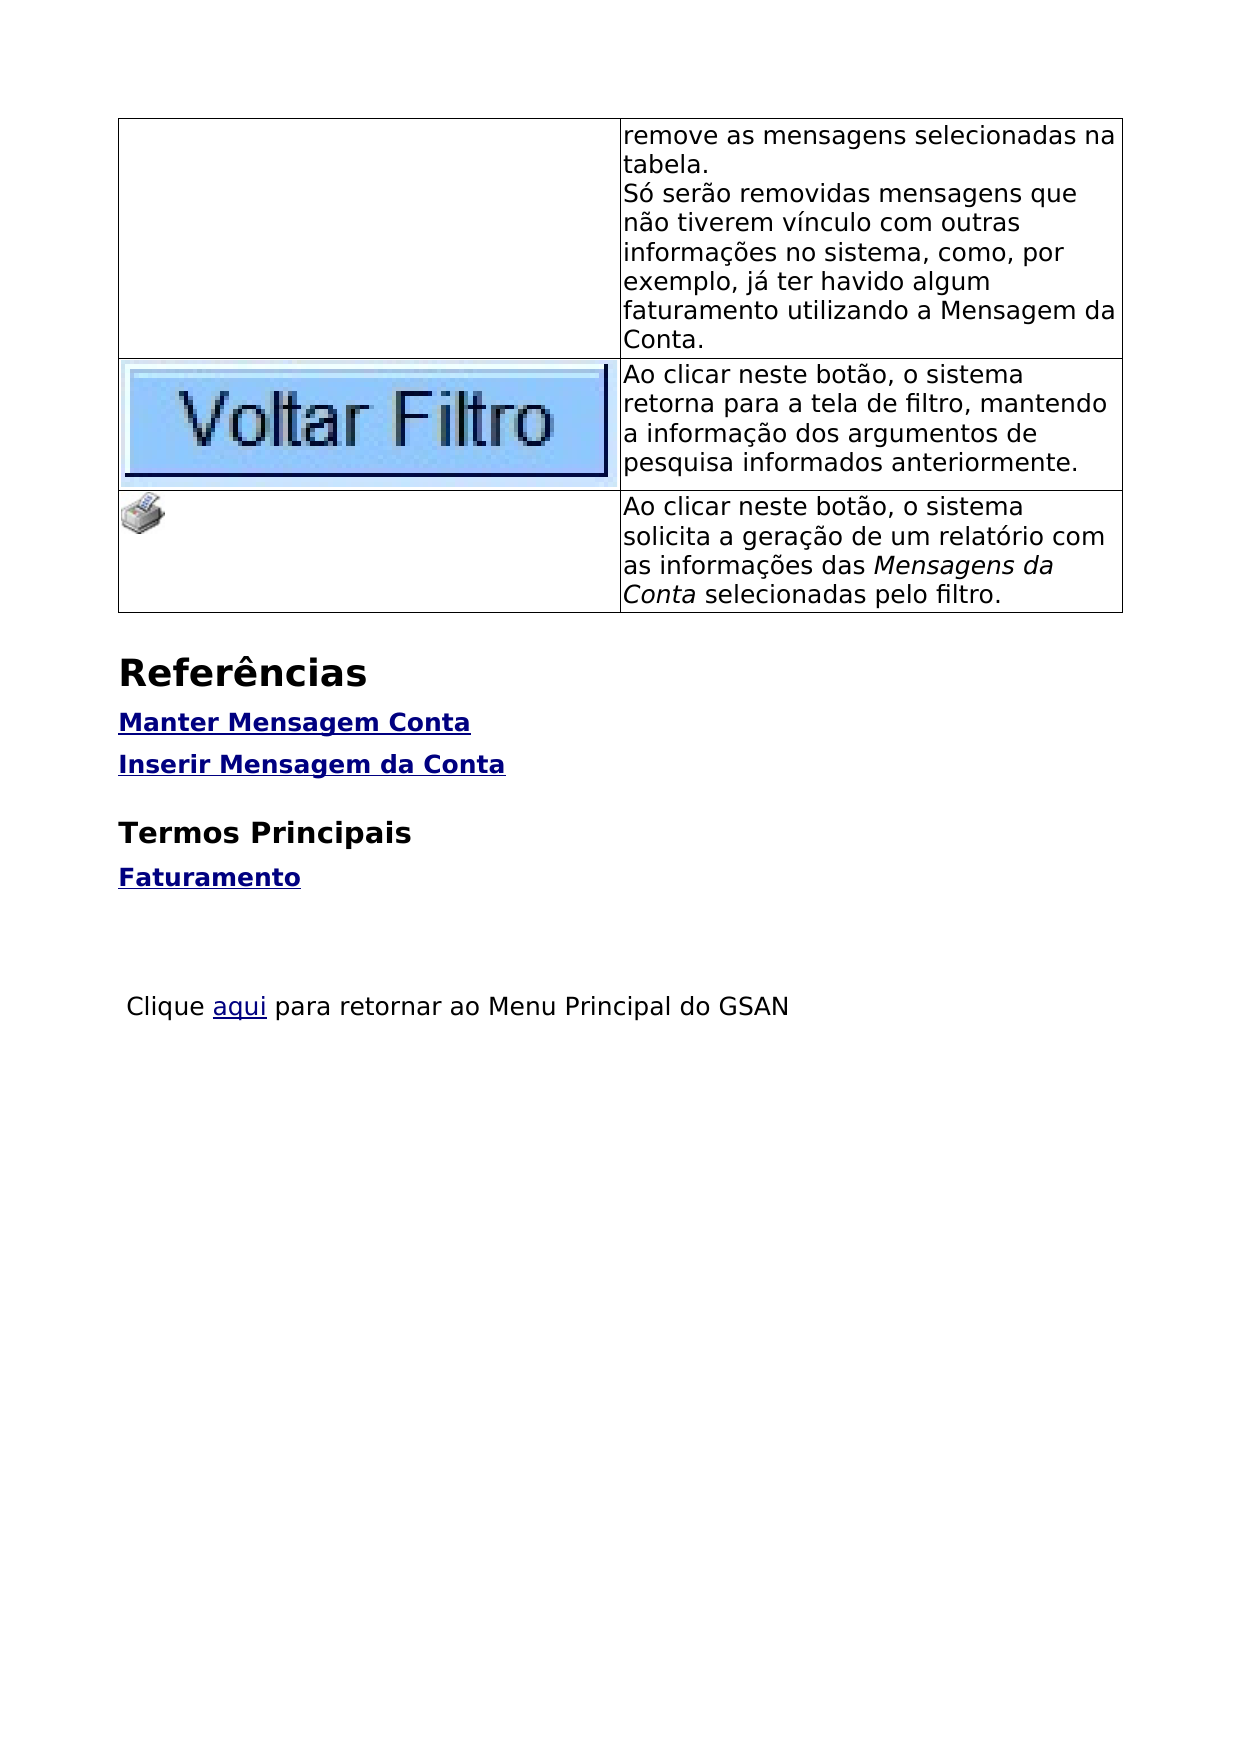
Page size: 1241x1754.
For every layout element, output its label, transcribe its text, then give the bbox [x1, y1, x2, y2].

table_cell remove as mensagens selecionadas na tabela. Só serão removidas mensagens que não tiverem vínculo com outras informações no sistema, como, por exemplo, já ter havido algum faturamento utilizando a Mensagem da Conta. [621, 119, 1122, 357]
text Inserir Mensagem da Conta [118, 750, 1122, 779]
subtitle Referências [118, 652, 1122, 696]
subtitle Termos Principais [118, 817, 1122, 851]
text Manter Mensagem Conta [118, 708, 1122, 737]
text Faturamento [118, 863, 1122, 892]
text Clique aqui para retornar ao Menu Principal do GSAN [118, 905, 1122, 1021]
table_cell Ao clicar neste botão, o sistema solicita a geração de um relatório com as informações das Mensagens da Conta selecionadas pelo filtro. [621, 491, 1122, 612]
picture [121, 492, 165, 534]
picture [121, 360, 618, 487]
table_cell [119, 491, 620, 612]
table_cell Ao clicar neste botão, o sistema retorna para a tela de filtro, mantendo a informação dos argumentos de pesquisa informados anteriormente. [621, 359, 1122, 489]
table_cell [119, 119, 620, 357]
